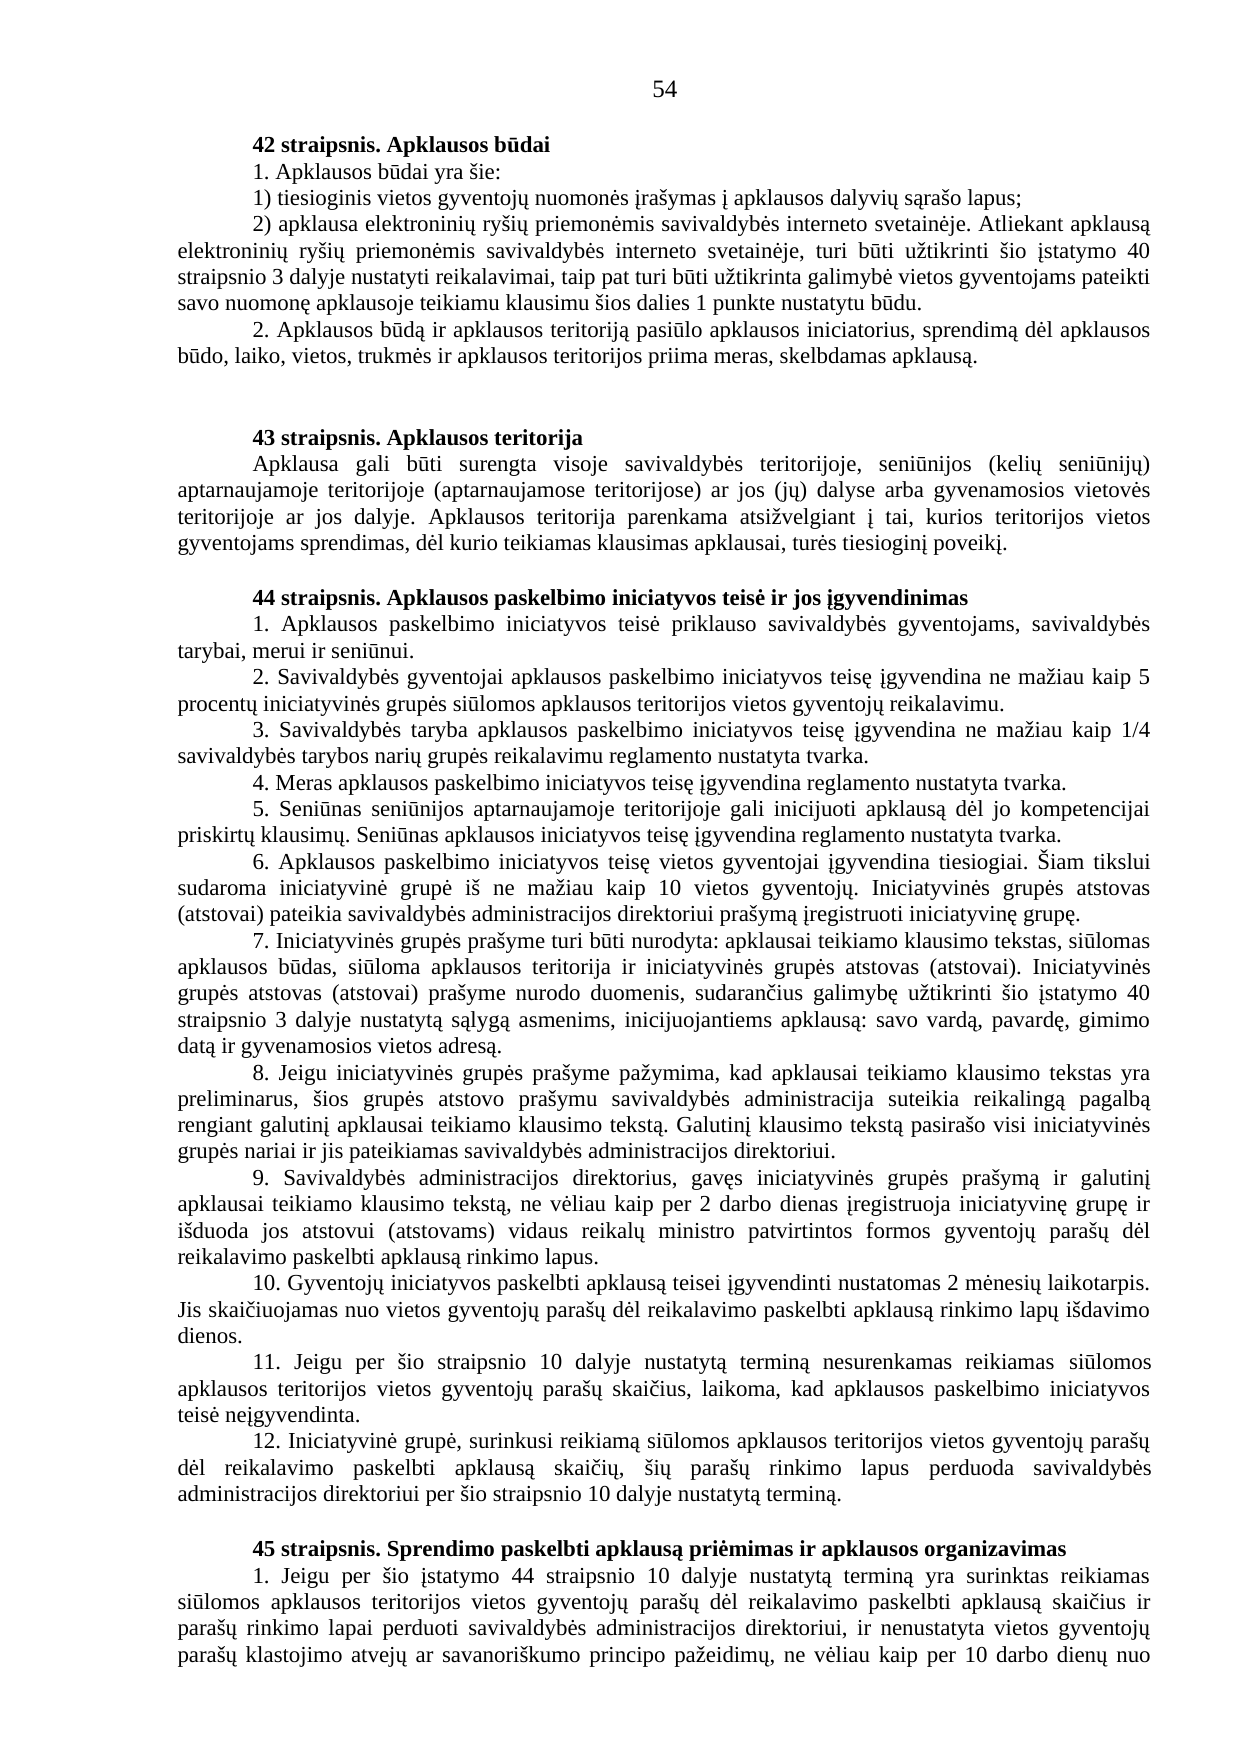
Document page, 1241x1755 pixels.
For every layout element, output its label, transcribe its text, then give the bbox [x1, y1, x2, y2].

text 11. Jeigu per šio straipsnio 10 dalyje nustatytą terminą nesurenkamas reikiamas siūlomos apklausos teritorijos vietos gyventojų parašų skaičius, laikoma, kad apklausos paskelbimo iniciatyvos teisė neįgyvendinta. [177, 1348, 1152, 1427]
text 8. Jeigu iniciatyvinės grupės prašyme pažymima, kad apklausai teikiamo klausimo tekstas yra preliminarus, šios grupės atstovo prašymu savivaldybės administracija suteikia reikalingą pagalbą rengiant galutinį apklausai teikiamo klausimo tekstą. Galutinį klausimo tekstą pasirašo visi iniciatyvinės grupės nariai ir jis pateikiamas savivaldybės administracijos direktoriui. [177, 1058, 1152, 1164]
text 2. Apklausos būdą ir apklausos teritoriją pasiūlo apklausos iniciatorius, sprendimą dėl apklausos būdo, laiko, vietos, trukmės ir apklausos teritorijos priima meras, skelbdamas apklausą. [177, 316, 1152, 368]
text 43 straipsnis. Apklausos teritorija [177, 424, 1152, 450]
text 5. Seniūnas seniūnijos aptarnaujamoje teritorijoje gali inicijuoti apklausą dėl jo kompetencijai priskirtų klausimų. Seniūnas apklausos iniciatyvos teisę įgyvendina reglamento nustatyta tvarka. [177, 795, 1152, 848]
text 10. Gyventojų iniciatyvos paskelbti apklausą teisei įgyvendinti nustatomas 2 mėnesių laikotarpis. Jis skaičiuojamas nuo vietos gyventojų parašų dėl reikalavimo paskelbti apklausą rinkimo lapų išdavimo dienos. [177, 1269, 1152, 1348]
text 12. Iniciatyvinė grupė, surinkusi reikiamą siūlomos apklausos teritorijos vietos gyventojų parašų dėl reikalavimo paskelbti apklausą skaičių, šių parašų rinkimo lapus perduoda savivaldybės administracijos direktoriui per šio straipsnio 10 dalyje nustatytą terminą. [177, 1427, 1152, 1507]
text 1. Apklausos būdai yra šie: [177, 158, 1152, 184]
text 2. Savivaldybės gyventojai apklausos paskelbimo iniciatyvos teisę įgyvendina ne mažiau kaip 5 procentų iniciatyvinės grupės siūlomos apklausos teritorijos vietos gyventojų reikalavimu. [177, 663, 1152, 716]
text 7. Iniciatyvinės grupės prašyme turi būti nurodyta: apklausai teikiamo klausimo tekstas, siūlomas apklausos būdas, siūloma apklausos teritorija ir iniciatyvinės grupės atstovas (atstovai). Iniciatyvinės grupės atstovas (atstovai) prašyme nurodo duomenis, sudarančius galimybę užtikrinti šio įstatymo 40 straipsnio 3 dalyje nustatytą sąlygą asmenims, inicijuojantiems apklausą: savo vardą, pavardę, gimimo datą ir gyvenamosios vietos adresą. [177, 927, 1152, 1058]
text 1. Jeigu per šio įstatymo 44 straipsnio 10 dalyje nustatytą terminą yra surinktas reikiamas siūlomos apklausos teritorijos vietos gyventojų parašų dėl reikalavimo paskelbti apklausą skaičius ir parašų rinkimo lapai perduoti savivaldybės administracijos direktoriui, ir nenustatyta vietos gyventojų parašų klastojimo atvejų ar savanoriškumo principo pažeidimų, ne vėliau kaip per 10 darbo dienų nuo [177, 1562, 1152, 1667]
text 45 straipsnis. Sprendimo paskelbti apklausą priėmimas ir apklausos organizavimas [177, 1535, 1152, 1562]
text 1. Apklausos paskelbimo iniciatyvos teisė priklauso savivaldybės gyventojams, savivaldybės tarybai, merui ir seniūnui. [177, 611, 1152, 663]
text 44 straipsnis. Apklausos paskelbimo iniciatyvos teisė ir jos įgyvendinimas [177, 584, 1152, 611]
text 1) tiesioginis vietos gyventojų nuomonės įrašymas į apklausos dalyvių sąrašo lapus; [177, 184, 1152, 210]
text Apklausa gali būti surengta visoje savivaldybės teritorijoje, seniūnijos (kelių seniūnijų) aptarnaujamoje teritorijoje (aptarnaujamose teritorijose) ar jos (jų) dalyse arba gyvenamosios vietovės teritorijoje ar jos dalyje. Apklausos teritorija parenkama atsižvelgiant į tai, kurios teritorijos vietos gyventojams sprendimas, dėl kurio teikiamas klausimas apklausai, turės tiesioginį poveikį. [177, 450, 1152, 555]
text 2) apklausa elektroninių ryšių priemonėmis savivaldybės interneto svetainėje. Atliekant apklausą elektroninių ryšių priemonėmis savivaldybės interneto svetainėje, turi būti užtikrinti šio įstatymo 40 straipsnio 3 dalyje nustatyti reikalavimai, taip pat turi būti užtikrinta galimybė vietos gyventojams pateikti savo nuomonę apklausoje teikiamu klausimu šios dalies 1 punkte nustatytu būdu. [177, 210, 1152, 316]
text 9. Savivaldybės administracijos direktorius, gavęs iniciatyvinės grupės prašymą ir galutinį apklausai teikiamo klausimo tekstą, ne vėliau kaip per 2 darbo dienas įregistruoja iniciatyvinę grupę ir išduoda jos atstovui (atstovams) vidaus reikalų ministro patvirtintos formos gyventojų parašų dėl reikalavimo paskelbti apklausą rinkimo lapus. [177, 1164, 1152, 1269]
text 4. Meras apklausos paskelbimo iniciatyvos teisę įgyvendina reglamento nustatyta tvarka. [177, 769, 1152, 795]
text 3. Savivaldybės taryba apklausos paskelbimo iniciatyvos teisę įgyvendina ne mažiau kaip 1/4 savivaldybės tarybos narių grupės reikalavimu reglamento nustatyta tvarka. [177, 716, 1152, 769]
text 6. Apklausos paskelbimo iniciatyvos teisę vietos gyventojai įgyvendina tiesiogiai. Šiam tikslui sudaroma iniciatyvinė grupė iš ne mažiau kaip 10 vietos gyventojų. Iniciatyvinės grupės atstovas (atstovai) pateikia savivaldybės administracijos direktoriui prašymą įregistruoti iniciatyvinę grupę. [177, 848, 1152, 927]
text 42 straipsnis. Apklausos būdai [177, 131, 1152, 158]
